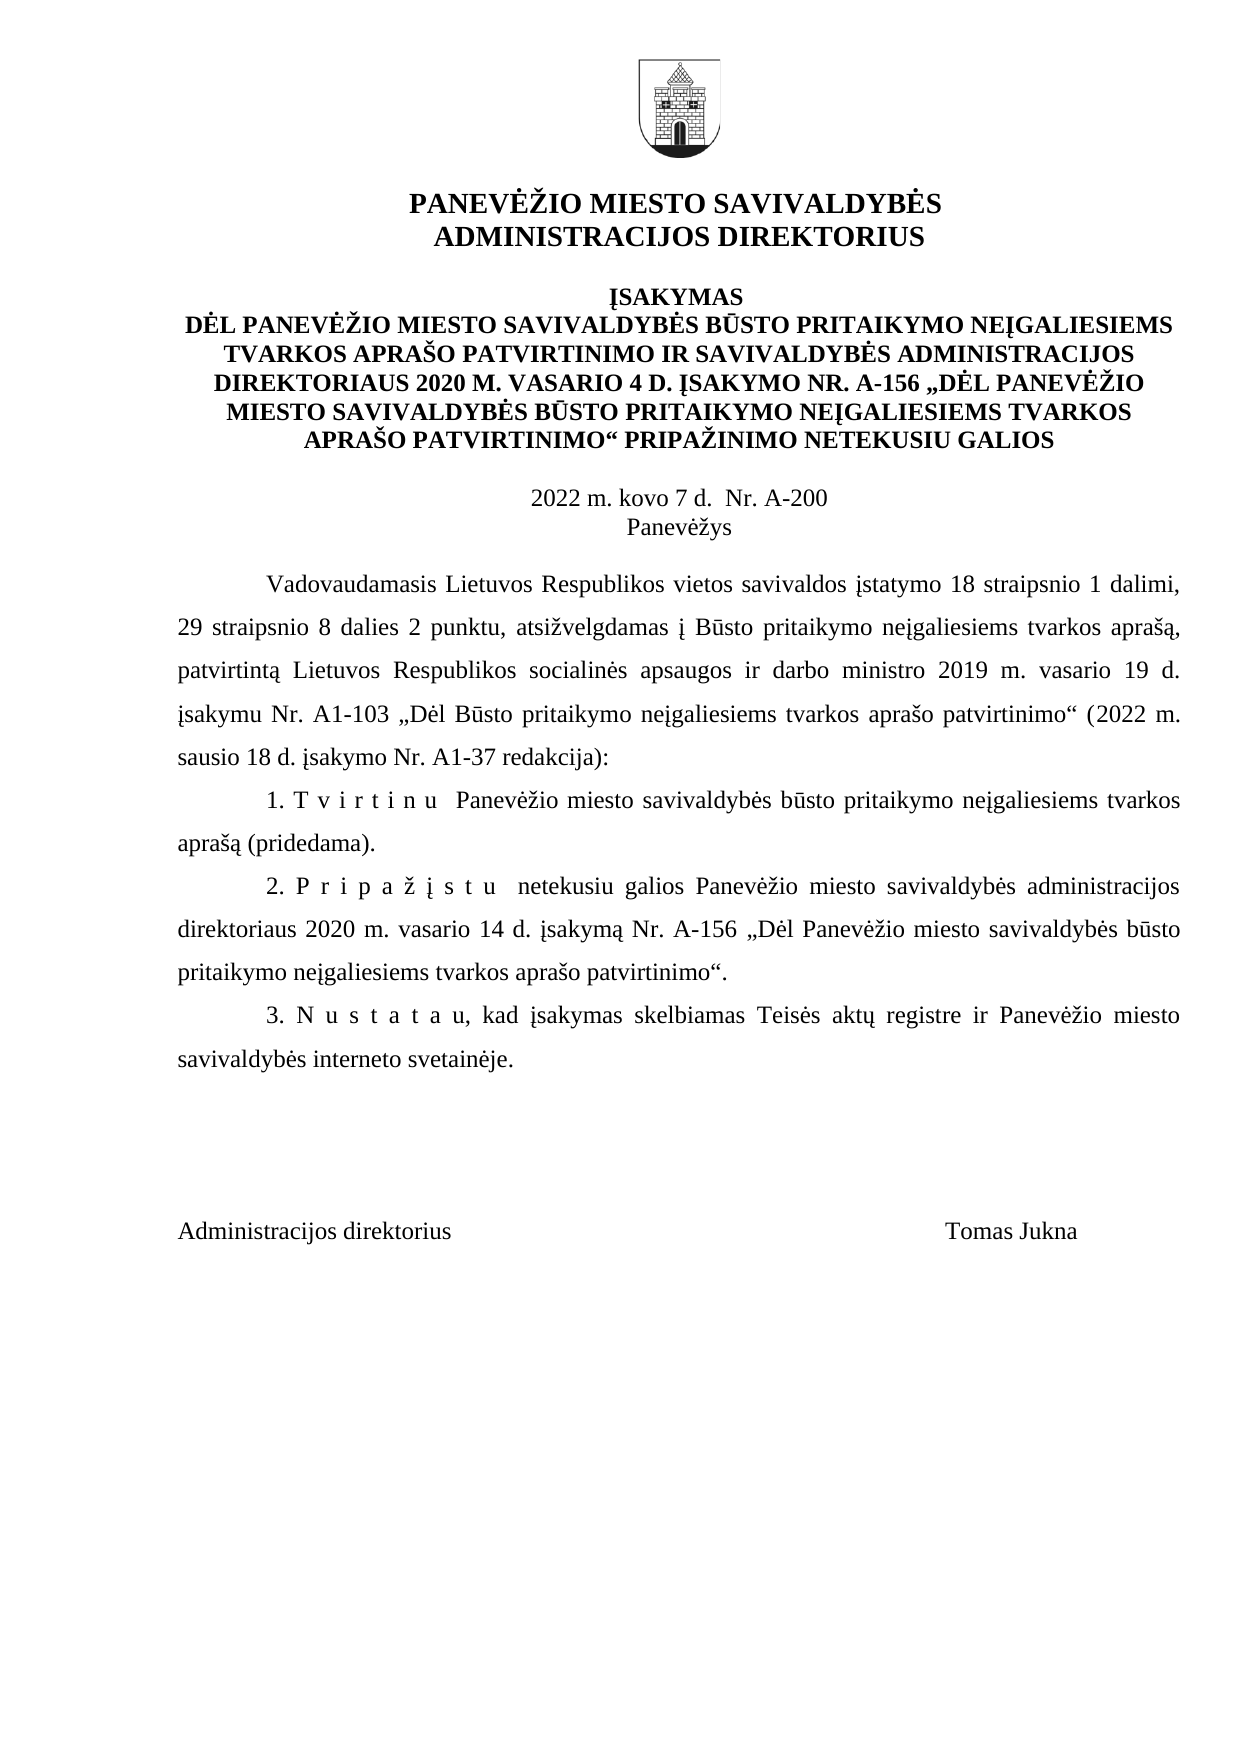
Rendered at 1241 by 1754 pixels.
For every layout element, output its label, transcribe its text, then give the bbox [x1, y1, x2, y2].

text 3. N u s t a t a u, kad įsakymas skelbiamas Teisės aktų registre ir Panevėžio miesto savivaldybės interneto svetainėje. [177, 1001, 1181, 1072]
text 1. T v i r t i n u Panevėžio miesto savivaldybės būsto pritaikymo neįgaliesiems tvarkos aprašą (pridedama). [177, 785, 1181, 857]
text dĖL PANEVĖŽIO MIESTO SAVIVALDYBĖS būsto pritaikymo neįgaliesiems tvarkos AprašO PATVIRTINIMO IR SAVIVALDYBĖS ADMINISTRACIJOS DIREKTORIAUS 2020 M. VASARIO 4 D. ĮSAKYMO nR. A-156 „dĖL PANEVĖŽIO MIESTO SAVIVALDYBĖS būsto pritaikymo neįgaliesiems tvarkos AprašO PATVIRTINIMO“ PRIPAŽINIMO NETEKUSIU GALIOS [177, 311, 1181, 454]
text Vadovaudamasis Lietuvos Respublikos vietos savivaldos įstatymo 18 straipsnio 1 dalimi, 29 straipsnio 8 dalies 2 punktu, atsižvelgdamas į Būsto pritaikymo neįgaliesiems tvarkos aprašą, patvirtintą Lietuvos Respublikos socialinės apsaugos ir darbo ministro 2019 m. vasario 19 d. įsakymu Nr. A1-103 „Dėl Būsto pritaikymo neįgaliesiems tvarkos aprašo patvirtinimo“ (2022 m. sausio 18 d. įsakymo Nr. A1-37 redakcija): [177, 569, 1181, 771]
text PANEVĖŽIO MIESTO SAVIVALDYBĖS [177, 186, 1181, 219]
text 2022 m. kovo 7 d. Nr. A-200 [177, 483, 1181, 512]
text Panevėžys [177, 512, 1181, 541]
subtitle Administracijos direktorius Tomas Jukna [177, 1216, 1181, 1245]
text 2. P r i p a ž į s t u netekusiu galios Panevėžio miesto savivaldybės administracijos direktoriaus 2020 m. vasario 14 d. įsakymą Nr. A-156 „Dėl Panevėžio miesto savivaldybės būsto pritaikymo neįgaliesiems tvarkos aprašo patvirtinimo“. [177, 871, 1181, 986]
text ĮSAKYMAS [177, 282, 1181, 311]
text ADMINISTRACIJOS DIREKTORIUS [177, 219, 1181, 253]
